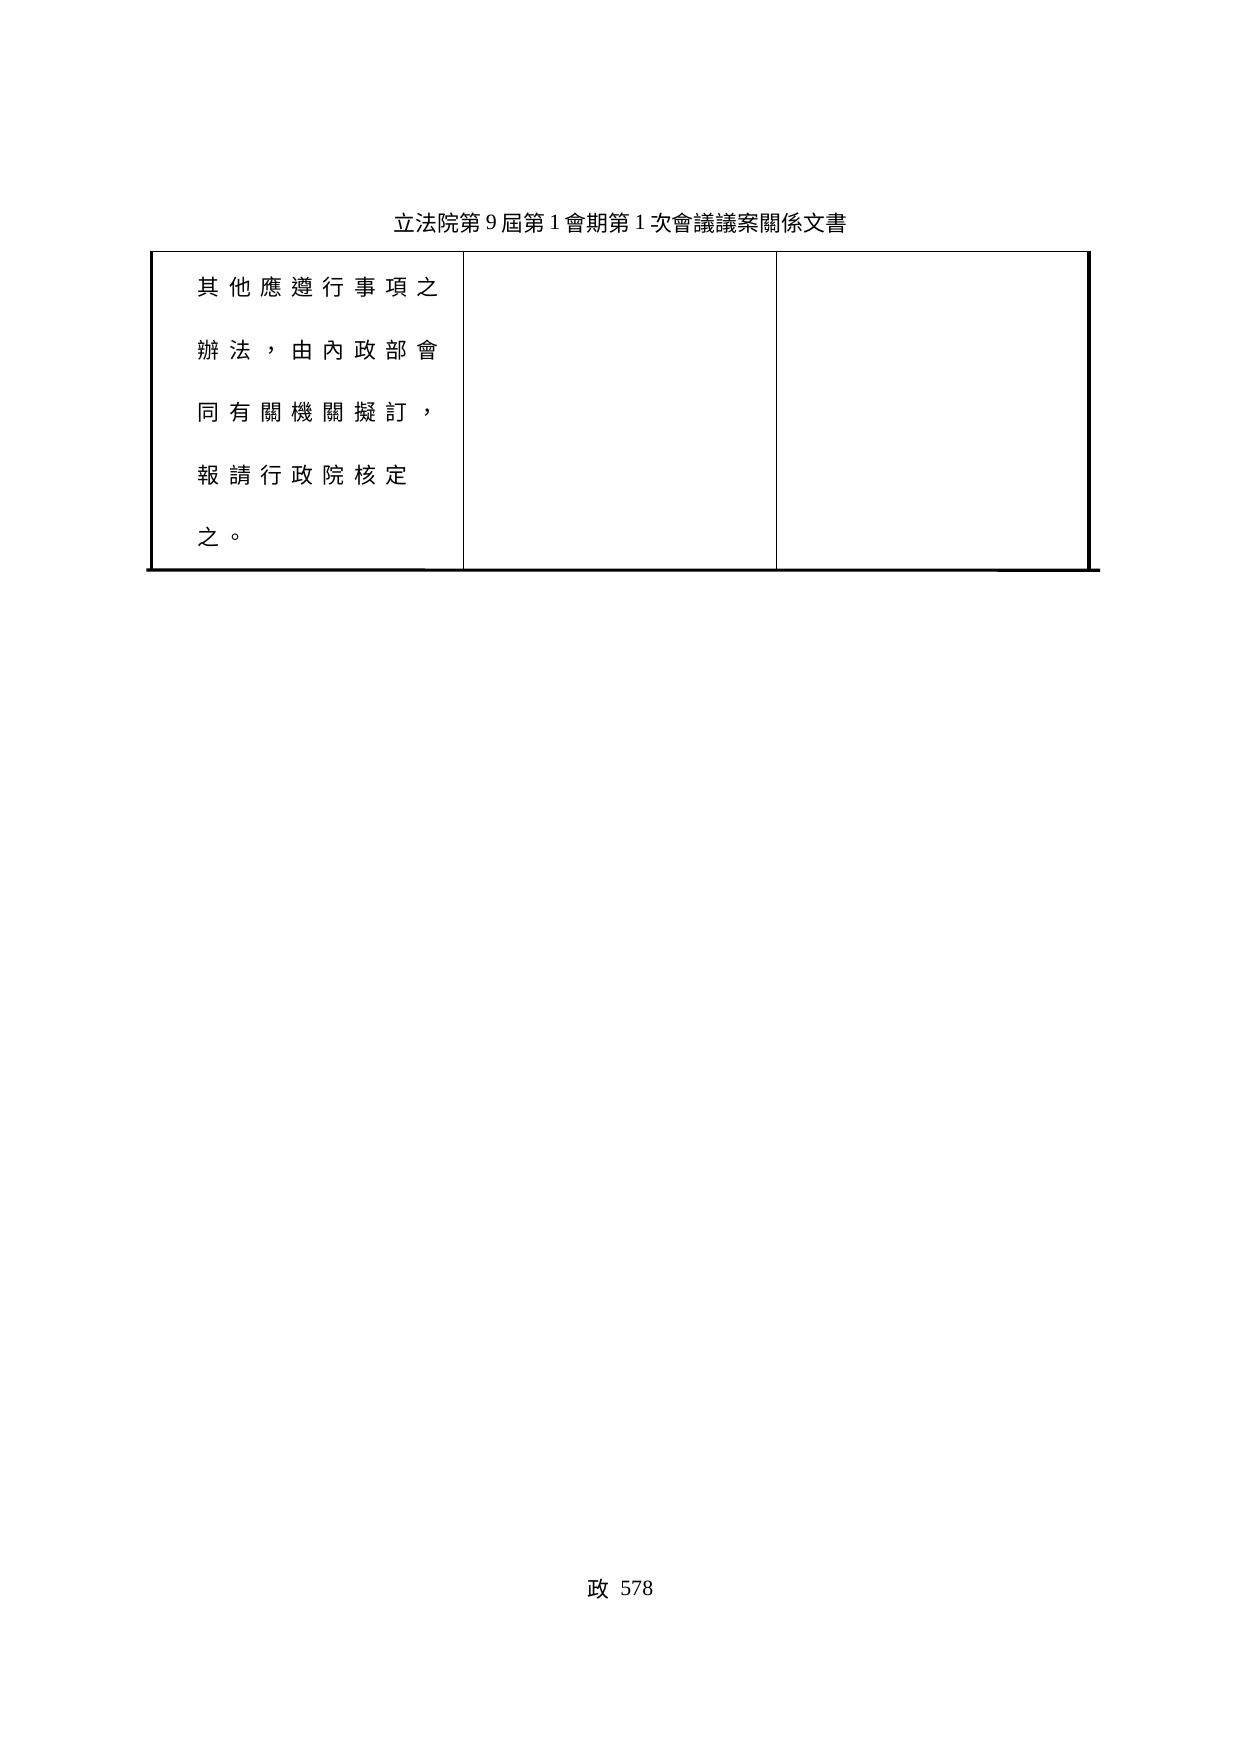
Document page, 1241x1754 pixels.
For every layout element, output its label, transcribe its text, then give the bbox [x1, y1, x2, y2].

table_cell [777, 252, 1087, 568]
table_cell 其他應遵行事項之辦法，由內政部會同有關機關擬訂，報請行政院核定之。 [153, 252, 463, 568]
table_cell [464, 252, 776, 568]
